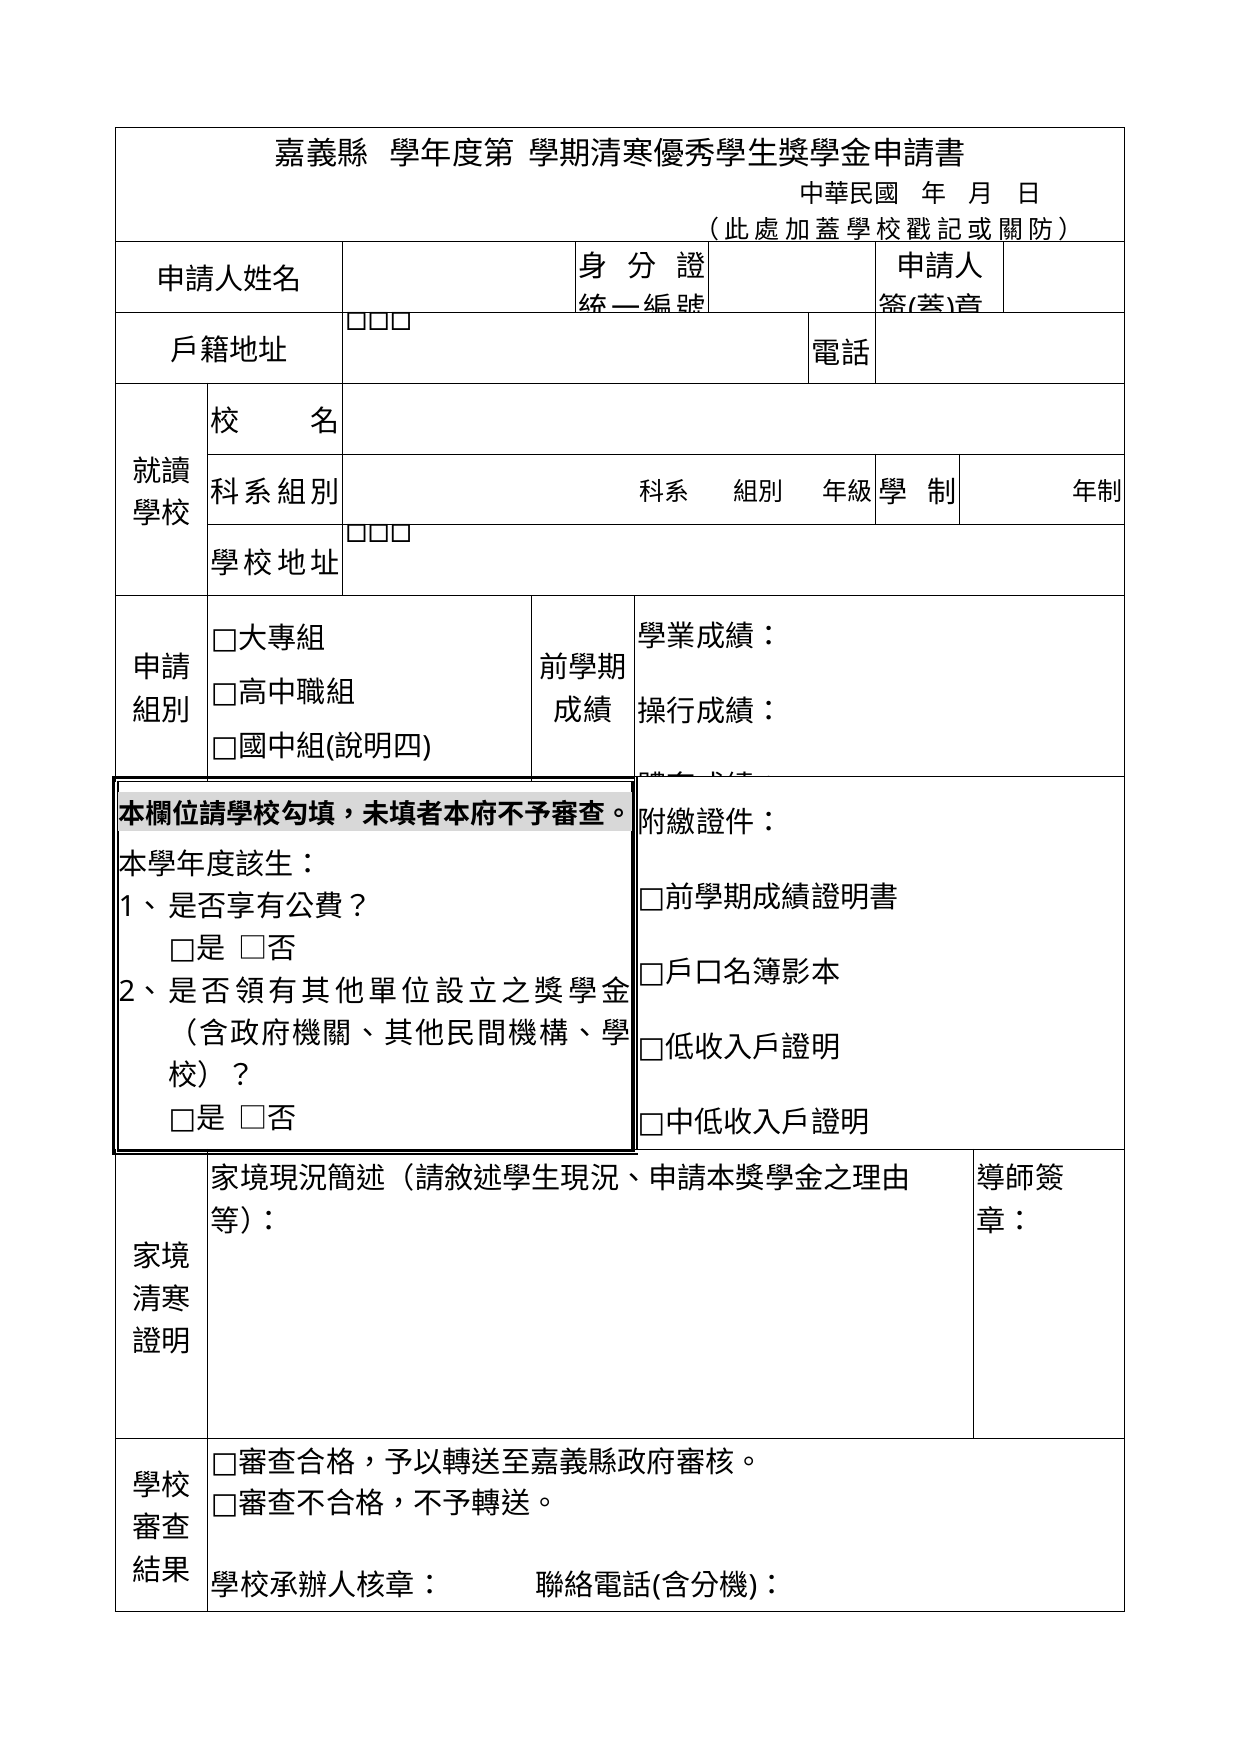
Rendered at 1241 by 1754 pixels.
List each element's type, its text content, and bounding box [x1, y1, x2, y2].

table_cell 申請人姓名 [116, 242, 342, 312]
table_cell 學制 [876, 455, 959, 524]
table_cell 本欄位請學校勾填，未填者本府不予審查。 本學年度該生： 是否享有公費？ □是 □否 是否領有其他單位設立之獎學金（含政府機關、其他民間機構、學校）？ □是 □否 勾填者核章： [119, 782, 631, 1149]
table_cell 科系組別 [208, 455, 342, 524]
table_cell 導師簽章： [974, 1150, 1124, 1438]
table_cell 學校地址 [208, 525, 342, 595]
table_cell 就讀學校 [116, 384, 207, 595]
table_cell 戶籍地址 [116, 313, 342, 383]
table_cell 校名 [208, 384, 342, 453]
table_cell [709, 242, 875, 312]
table_cell 電話 [809, 313, 875, 383]
table_cell 身分證 統一編號 [576, 242, 708, 312]
table_cell 申請人 簽(蓋)章 [876, 242, 1003, 312]
table_cell 學校審查結果 [116, 1439, 207, 1611]
table_cell 科系 組別 年級 [343, 455, 875, 524]
table_cell [343, 242, 575, 312]
table_cell 附繳證件： □前學期成績證明書 □戶口名簿影本 □低收入戶證明 □中低收入戶證明 □清寒證明書 □家境清寒現況簡述，由導師簽章證明 □其他 [638, 777, 1124, 1149]
table_cell [343, 384, 1124, 453]
table_cell  [343, 313, 808, 383]
table_cell 家境清寒證明 [116, 1155, 207, 1438]
table_cell 申請組別 [116, 596, 207, 776]
table_cell □大專組 □高中職組 □國中組(說明四) [208, 596, 531, 776]
table_cell □審查合格，予以轉送至嘉義縣政府審核。 □審查不合格，不予轉送。 學校承辦人核章： 聯絡電話(含分機)： [208, 1439, 1124, 1611]
table_cell 年制 [960, 455, 1124, 524]
table_cell [1004, 242, 1124, 312]
table_cell 家境現況簡述（請敘述學生現況、申請本獎學金之理由等）： [208, 1150, 973, 1438]
table_cell 前學期成績 [532, 596, 634, 776]
table_cell  [343, 525, 1124, 595]
table_cell [876, 313, 1124, 383]
table_header 嘉義縣 學年度第 學期清寒優秀學生獎學金申請書 中華民國 年 月 日 （此處加蓋學校戳記或關防） [116, 128, 1124, 241]
table_cell 學業成績： 操行成績： 體育成績： [635, 596, 1124, 776]
